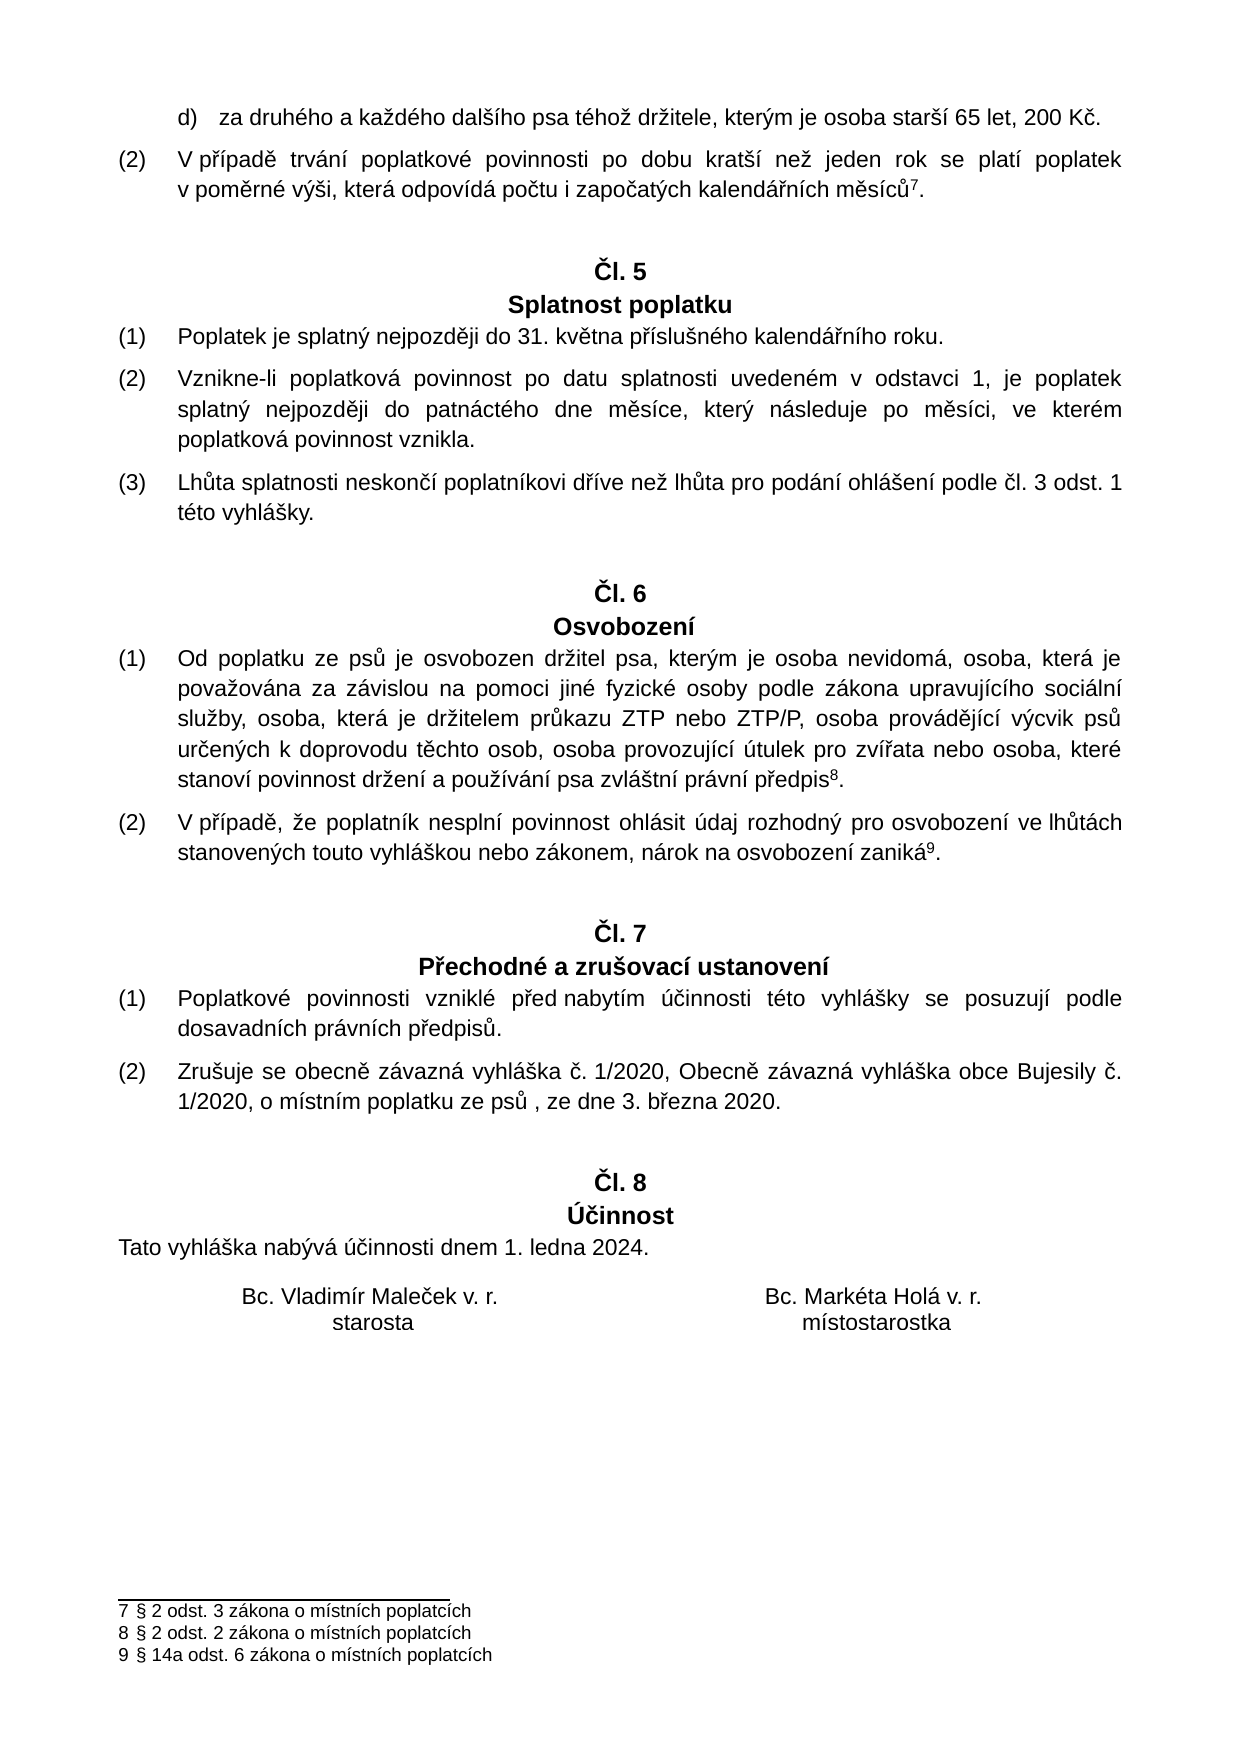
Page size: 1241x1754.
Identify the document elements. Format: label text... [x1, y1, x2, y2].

table_cell [621, 1336, 1125, 1394]
table_header Bc. Vladimír Maleček v. r. starosta [118, 1277, 621, 1336]
subtitle Čl. 7 Přechodné a zrušovací ustanovení [118, 919, 1122, 981]
list Poplatkové povinnosti vzniklé před nabytím účinnosti této vyhlášky se posuzují podle dosavadních právních předpisů. [118, 985, 1122, 1041]
list za druhého a každého dalšího psa téhož držitele, kterým je osoba starší 65 let, 200 Kč. [177, 103, 1122, 130]
list Zrušuje se obecně závazná vyhláška č. 1/2020, Obecně závazná vyhláška obce Bujesily č. 1/2020, o místním poplatku ze psů , ze dne 3. března 2020. [118, 1058, 1122, 1114]
list § 2 odst. 2 zákona o místních poplatcích [118, 1622, 1122, 1643]
text Tato vyhláška nabývá účinnosti dnem 1. ledna 2024. [118, 1234, 1122, 1261]
list Vznikne-li poplatková povinnost po datu splatnosti uvedeném v odstavci 1, je poplatek splatný nejpozději do patnáctého dne měsíce, který následuje po měsíci, ve kterém poplatková povinnost vznikla. [118, 365, 1122, 452]
subtitle Čl. 5 Splatnost poplatku [118, 257, 1122, 318]
list V případě trvání poplatkové povinnosti po dobu kratší než jeden rok se platí poplatek v poměrné výši, která odpovídá počtu i započatých kalendářních měsíců. [118, 146, 1122, 203]
subtitle Čl. 6 Osvobození [118, 579, 1122, 641]
subtitle Čl. 8 Účinnost [118, 1168, 1122, 1230]
table_cell [118, 1336, 621, 1394]
list Lhůta splatnosti neskončí poplatníkovi dříve než lhůta pro podání ohlášení podle čl. 3 odst. 1 této vyhlášky. [118, 468, 1122, 525]
list Od poplatku ze psů je osvobozen držitel psa, kterým je osoba nevidomá, osoba, která je považována za závislou na pomoci jiné fyzické osoby podle zákona upravujícího sociální služby, osoba, která je držitelem průkazu ZTP nebo ZTP/P, osoba provádějící výcvik psů určených k doprovodu těchto osob, osoba provozující útulek pro zvířata nebo osoba, které stanoví povinnost držení a používání psa zvláštní právní předpis. [118, 645, 1122, 792]
list § 2 odst. 3 zákona o místních poplatcích [118, 1600, 1122, 1622]
table_header Bc. Markéta Holá v. r. místostarostka [621, 1277, 1125, 1336]
list V případě, že poplatník nesplní povinnost ohlásit údaj rozhodný pro osvobození ve lhůtách stanovených touto vyhláškou nebo zákonem, nárok na osvobození zaniká. [118, 808, 1122, 865]
list Poplatek je splatný nejpozději do 31. května příslušného kalendářního roku. [118, 323, 1122, 349]
list § 14a odst. 6 zákona o místních poplatcích [118, 1643, 1122, 1665]
